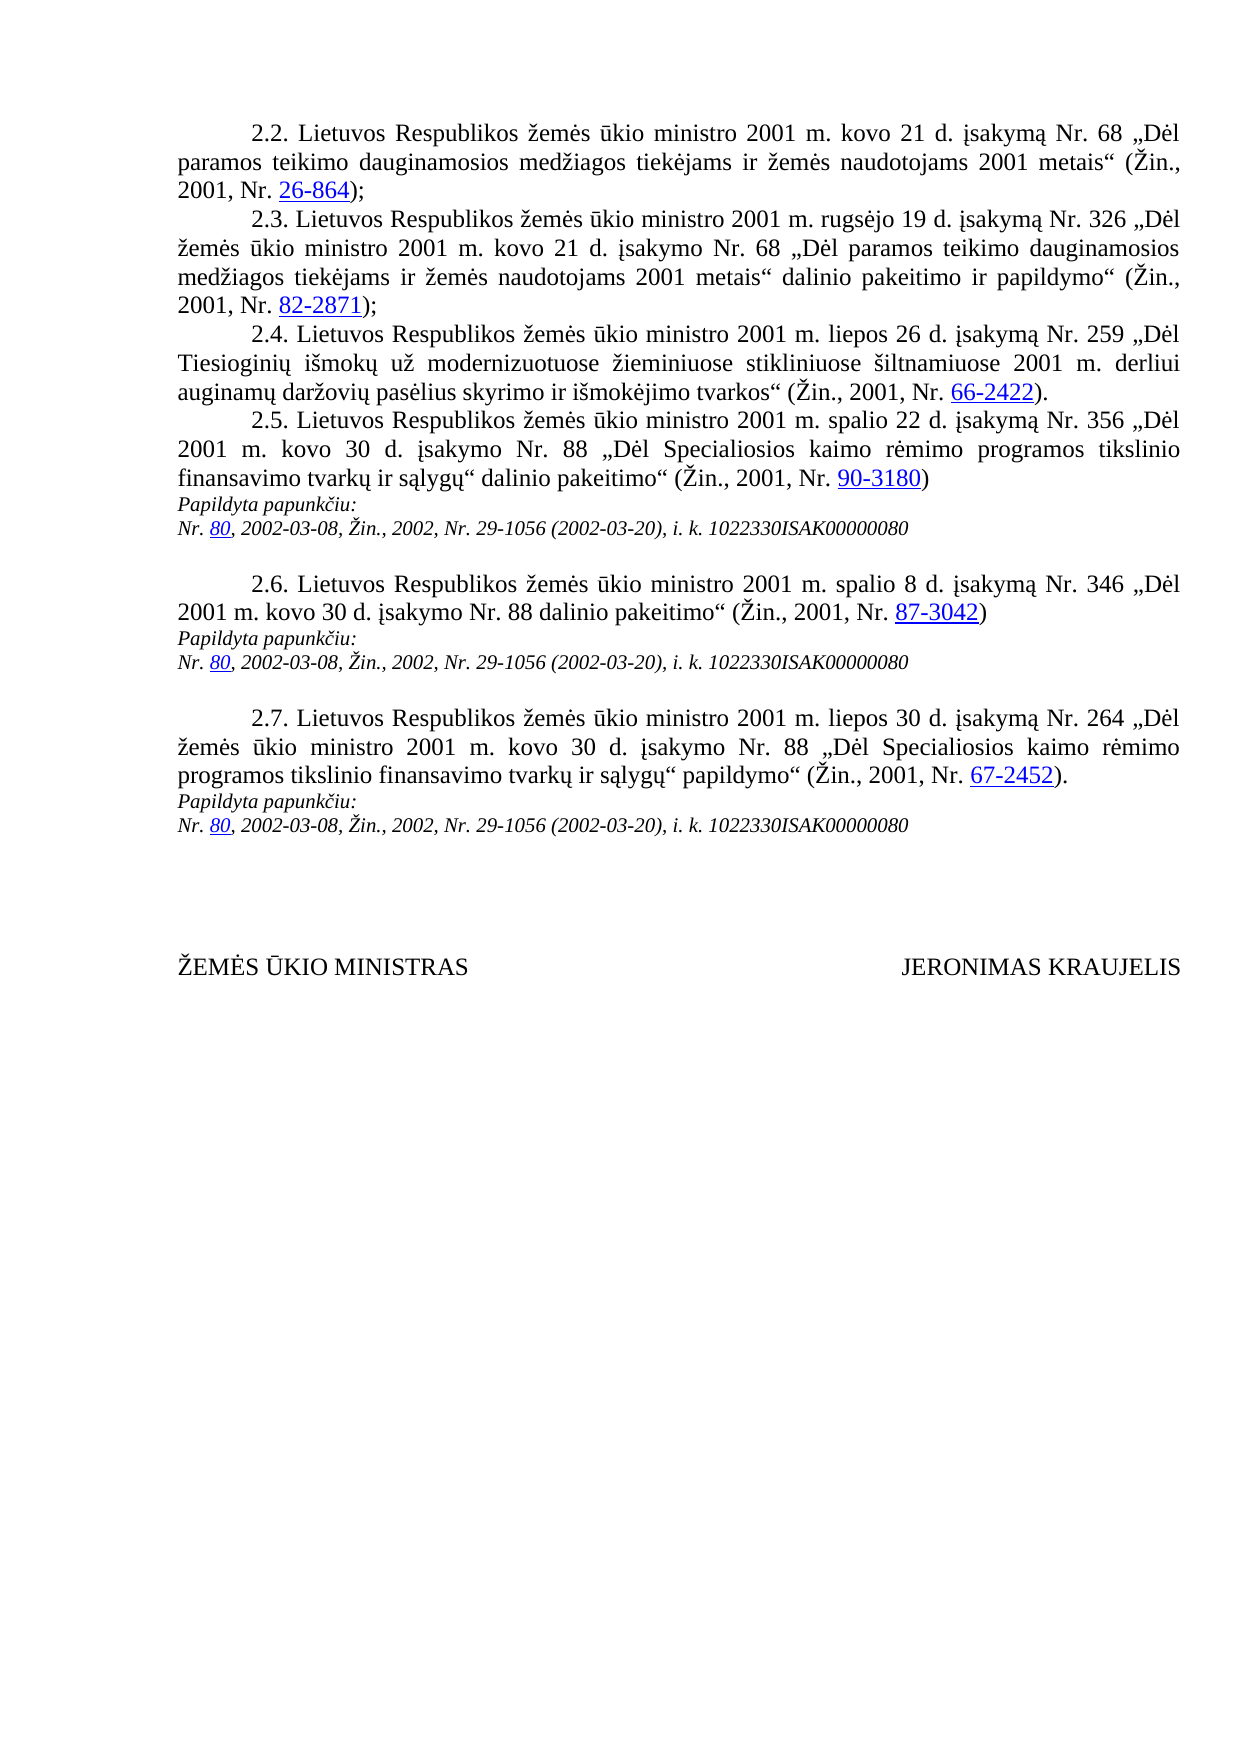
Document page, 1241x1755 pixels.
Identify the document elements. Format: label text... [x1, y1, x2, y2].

text 2.7. Lietuvos Respublikos žemės ūkio ministro 2001 m. liepos 30 d. įsakymą Nr. 264 „Dėl žemės ūkio ministro 2001 m. kovo 30 d. įsakymo Nr. 88 „Dėl Specialiosios kaimo rėmimo programos tikslinio finansavimo tvarkų ir sąlygų“ papildymo“ (Žin., 2001, Nr. 67-2452). [177, 703, 1181, 789]
text Nr. 80, 2002-03-08, Žin., 2002, Nr. 29-1056 (2002-03-20), i. k. 1022330ISAK00000080 [177, 516, 1181, 540]
text Papildyta papunkčiu: [177, 492, 1181, 516]
text 2.3. Lietuvos Respublikos žemės ūkio ministro 2001 m. rugsėjo 19 d. įsakymą Nr. 326 „Dėl žemės ūkio ministro 2001 m. kovo 21 d. įsakymo Nr. 68 „Dėl paramos teikimo dauginamosios medžiagos tiekėjams ir žemės naudotojams 2001 metais“ dalinio pakeitimo ir papildymo“ (Žin., 2001, Nr. 82-2871); [177, 204, 1181, 319]
text 2.5. Lietuvos Respublikos žemės ūkio ministro 2001 m. spalio 22 d. įsakymą Nr. 356 „Dėl 2001 m. kovo 30 d. įsakymo Nr. 88 „Dėl Specialiosios kaimo rėmimo programos tikslinio finansavimo tvarkų ir sąlygų“ dalinio pakeitimo“ (Žin., 2001, Nr. 90-3180) [177, 406, 1181, 492]
text Papildyta papunkčiu: [177, 626, 1181, 650]
text Nr. 80, 2002-03-08, Žin., 2002, Nr. 29-1056 (2002-03-20), i. k. 1022330ISAK00000080 [177, 813, 1181, 837]
text 2.6. Lietuvos Respublikos žemės ūkio ministro 2001 m. spalio 8 d. įsakymą Nr. 346 „Dėl 2001 m. kovo 30 d. įsakymo Nr. 88 dalinio pakeitimo“ (Žin., 2001, Nr. 87-3042) [177, 569, 1181, 626]
text ŽEMĖS ŪKIO MINISTRAS JERONIMAS KRAUJELIS [177, 952, 1181, 981]
text Papildyta papunkčiu: [177, 789, 1181, 813]
text 2.2. Lietuvos Respublikos žemės ūkio ministro 2001 m. kovo 21 d. įsakymą Nr. 68 „Dėl paramos teikimo dauginamosios medžiagos tiekėjams ir žemės naudotojams 2001 metais“ (Žin., 2001, Nr. 26-864); [177, 118, 1181, 204]
text 2.4. Lietuvos Respublikos žemės ūkio ministro 2001 m. liepos 26 d. įsakymą Nr. 259 „Dėl Tiesioginių išmokų už modernizuotuose žieminiuose stikliniuose šiltnamiuose 2001 m. derliui auginamų daržovių pasėlius skyrimo ir išmokėjimo tvarkos“ (Žin., 2001, Nr. 66-2422). [177, 319, 1181, 406]
text Nr. 80, 2002-03-08, Žin., 2002, Nr. 29-1056 (2002-03-20), i. k. 1022330ISAK00000080 [177, 650, 1181, 674]
